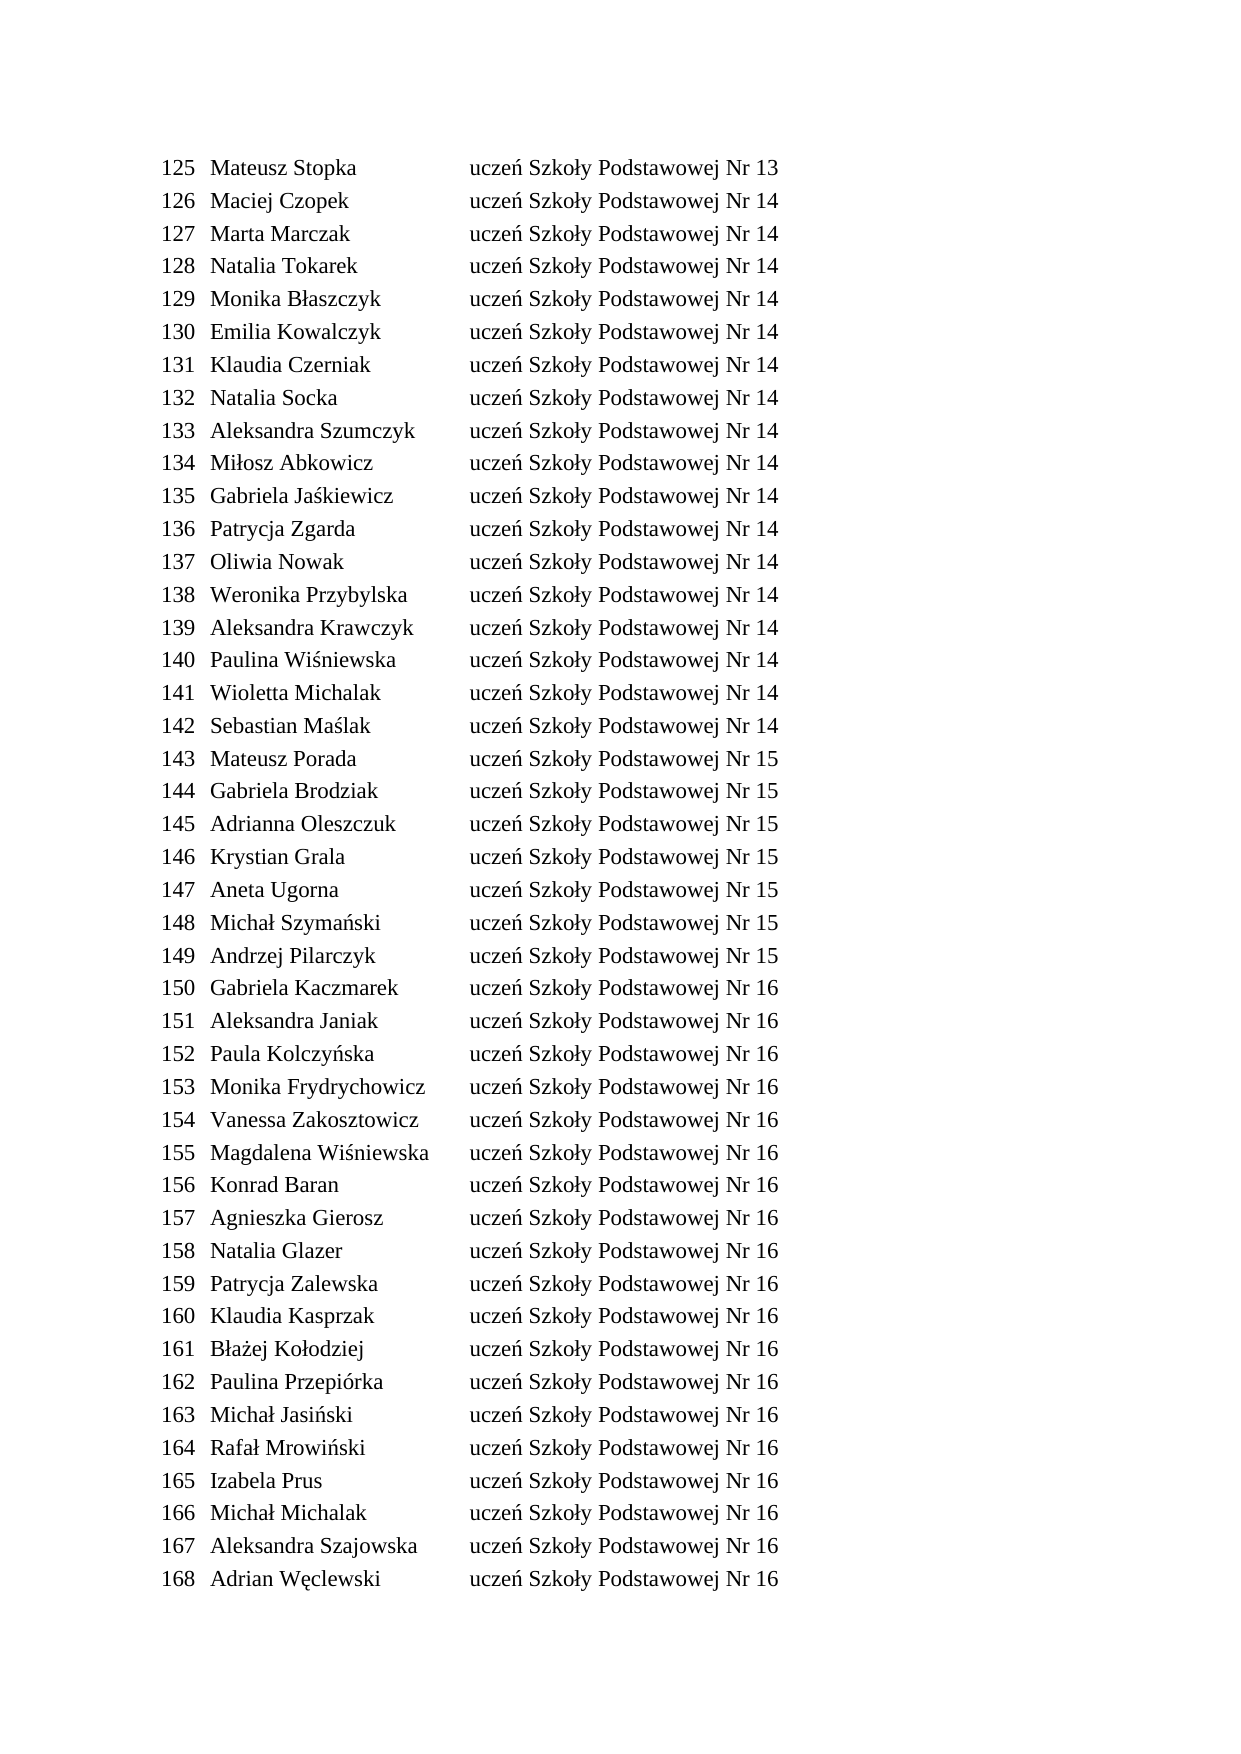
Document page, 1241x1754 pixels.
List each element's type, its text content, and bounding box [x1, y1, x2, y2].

table_cell uczeń Szkoły Podstawowej Nr 14 [462, 345, 1037, 377]
table_cell Sebastian Maślak [203, 706, 462, 738]
table_cell Paula Kolczyńska [203, 1034, 462, 1066]
table_cell 167 [146, 1526, 202, 1559]
table_cell uczeń Szkoły Podstawowej Nr 16 [462, 1395, 1037, 1427]
table_cell 146 [146, 837, 202, 869]
table_cell 127 [146, 213, 202, 246]
table_cell Mateusz Porada [203, 738, 462, 771]
table_cell uczeń Szkoły Podstawowej Nr 16 [462, 1034, 1037, 1066]
table_cell uczeń Szkoły Podstawowej Nr 14 [462, 541, 1037, 574]
table_cell 161 [146, 1329, 202, 1362]
table_cell 151 [146, 1001, 202, 1034]
table_cell uczeń Szkoły Podstawowej Nr 15 [462, 837, 1037, 869]
table_cell 143 [146, 738, 202, 771]
table_cell uczeń Szkoły Podstawowej Nr 14 [462, 640, 1037, 673]
table_cell uczeń Szkoły Podstawowej Nr 14 [462, 509, 1037, 541]
table_cell Gabriela Jaśkiewicz [203, 476, 462, 509]
table_cell 136 [146, 509, 202, 541]
table_cell uczeń Szkoły Podstawowej Nr 16 [462, 1231, 1037, 1263]
table_cell 148 [146, 903, 202, 935]
table_cell Andrzej Pilarczyk [203, 935, 462, 968]
table_cell uczeń Szkoły Podstawowej Nr 16 [462, 1001, 1037, 1034]
table_cell 125 [146, 148, 202, 181]
table_cell 129 [146, 279, 202, 312]
table_cell uczeń Szkoły Podstawowej Nr 15 [462, 935, 1037, 968]
table_cell Konrad Baran [203, 1165, 462, 1198]
table_cell Michał Michalak [203, 1493, 462, 1526]
table_cell Paulina Wiśniewska [203, 640, 462, 673]
table_cell uczeń Szkoły Podstawowej Nr 15 [462, 771, 1037, 804]
table_cell 150 [146, 968, 202, 1001]
table_cell uczeń Szkoły Podstawowej Nr 14 [462, 443, 1037, 476]
table_cell Aleksandra Szajowska [203, 1526, 462, 1559]
table_cell uczeń Szkoły Podstawowej Nr 14 [462, 246, 1037, 279]
table_cell Gabriela Kaczmarek [203, 968, 462, 1001]
table_cell Vanessa Zakosztowicz [203, 1099, 462, 1132]
table_cell Magdalena Wiśniewska [203, 1132, 462, 1165]
table_cell 128 [146, 246, 202, 279]
table_cell uczeń Szkoły Podstawowej Nr 16 [462, 1460, 1037, 1493]
table_cell Weronika Przybylska [203, 574, 462, 607]
table_cell uczeń Szkoły Podstawowej Nr 14 [462, 574, 1037, 607]
table_cell Adrian Węclewski [203, 1559, 462, 1591]
table_cell uczeń Szkoły Podstawowej Nr 16 [462, 1099, 1037, 1132]
table_cell uczeń Szkoły Podstawowej Nr 15 [462, 870, 1037, 902]
table_cell 155 [146, 1132, 202, 1165]
table_cell uczeń Szkoły Podstawowej Nr 15 [462, 738, 1037, 771]
table_cell 141 [146, 673, 202, 706]
table_cell uczeń Szkoły Podstawowej Nr 14 [462, 213, 1037, 246]
table_cell uczeń Szkoły Podstawowej Nr 14 [462, 476, 1037, 509]
table_cell Aleksandra Krawczyk [203, 607, 462, 640]
table_cell 158 [146, 1231, 202, 1263]
table_cell 144 [146, 771, 202, 804]
table_cell uczeń Szkoły Podstawowej Nr 15 [462, 804, 1037, 837]
table_cell uczeń Szkoły Podstawowej Nr 16 [462, 1132, 1037, 1165]
table_cell Michał Jasiński [203, 1395, 462, 1427]
table_cell Adrianna Oleszczuk [203, 804, 462, 837]
table_cell Izabela Prus [203, 1460, 462, 1493]
table_cell Maciej Czopek [203, 181, 462, 213]
table_cell uczeń Szkoły Podstawowej Nr 16 [462, 1198, 1037, 1231]
table_cell 163 [146, 1395, 202, 1427]
table_cell Patrycja Zalewska [203, 1263, 462, 1296]
table_cell uczeń Szkoły Podstawowej Nr 13 [462, 148, 1037, 181]
table_cell uczeń Szkoły Podstawowej Nr 16 [462, 968, 1037, 1001]
table_cell Natalia Socka [203, 378, 462, 410]
table_cell uczeń Szkoły Podstawowej Nr 14 [462, 181, 1037, 213]
table_cell uczeń Szkoły Podstawowej Nr 14 [462, 312, 1037, 344]
table_cell Krystian Grala [203, 837, 462, 869]
table_cell 149 [146, 935, 202, 968]
table_cell Gabriela Brodziak [203, 771, 462, 804]
table_cell 137 [146, 541, 202, 574]
table_cell 164 [146, 1428, 202, 1460]
table_cell Klaudia Kasprzak [203, 1296, 462, 1329]
table_cell 156 [146, 1165, 202, 1198]
table_cell 153 [146, 1066, 202, 1099]
table_cell uczeń Szkoły Podstawowej Nr 16 [462, 1526, 1037, 1559]
table_cell Michał Szymański [203, 903, 462, 935]
table_cell Natalia Glazer [203, 1231, 462, 1263]
table_cell 168 [146, 1559, 202, 1591]
table_cell uczeń Szkoły Podstawowej Nr 16 [462, 1296, 1037, 1329]
table_cell 154 [146, 1099, 202, 1132]
table_cell 126 [146, 181, 202, 213]
table_cell uczeń Szkoły Podstawowej Nr 14 [462, 410, 1037, 443]
table_cell Monika Frydrychowicz [203, 1066, 462, 1099]
table_cell 140 [146, 640, 202, 673]
table_cell 132 [146, 378, 202, 410]
table_cell uczeń Szkoły Podstawowej Nr 15 [462, 903, 1037, 935]
table_cell 160 [146, 1296, 202, 1329]
table_cell uczeń Szkoły Podstawowej Nr 16 [462, 1493, 1037, 1526]
table_cell uczeń Szkoły Podstawowej Nr 16 [462, 1362, 1037, 1394]
table_cell Emilia Kowalczyk [203, 312, 462, 344]
table_cell 130 [146, 312, 202, 344]
table_cell 166 [146, 1493, 202, 1526]
table_cell Błażej Kołodziej [203, 1329, 462, 1362]
table_cell uczeń Szkoły Podstawowej Nr 16 [462, 1428, 1037, 1460]
table_cell uczeń Szkoły Podstawowej Nr 16 [462, 1559, 1037, 1591]
table_cell 139 [146, 607, 202, 640]
table_cell 165 [146, 1460, 202, 1493]
table_cell 138 [146, 574, 202, 607]
table_cell 142 [146, 706, 202, 738]
table_cell 135 [146, 476, 202, 509]
table_cell 134 [146, 443, 202, 476]
table_cell uczeń Szkoły Podstawowej Nr 14 [462, 706, 1037, 738]
table_cell uczeń Szkoły Podstawowej Nr 16 [462, 1329, 1037, 1362]
table_cell Agnieszka Gierosz [203, 1198, 462, 1231]
table_cell 162 [146, 1362, 202, 1394]
table_cell Aleksandra Janiak [203, 1001, 462, 1034]
table_cell uczeń Szkoły Podstawowej Nr 16 [462, 1263, 1037, 1296]
table_cell Klaudia Czerniak [203, 345, 462, 377]
table_cell 147 [146, 870, 202, 902]
table_cell Aleksandra Szumczyk [203, 410, 462, 443]
table_cell Monika Błaszczyk [203, 279, 462, 312]
table_cell uczeń Szkoły Podstawowej Nr 14 [462, 378, 1037, 410]
table_cell 157 [146, 1198, 202, 1231]
table_cell uczeń Szkoły Podstawowej Nr 14 [462, 279, 1037, 312]
table_cell Natalia Tokarek [203, 246, 462, 279]
table_cell uczeń Szkoły Podstawowej Nr 14 [462, 607, 1037, 640]
table_cell 152 [146, 1034, 202, 1066]
table_cell 159 [146, 1263, 202, 1296]
table_cell Patrycja Zgarda [203, 509, 462, 541]
table_cell uczeń Szkoły Podstawowej Nr 16 [462, 1066, 1037, 1099]
table_cell Aneta Ugorna [203, 870, 462, 902]
table_cell Miłosz Abkowicz [203, 443, 462, 476]
table_cell Mateusz Stopka [203, 148, 462, 181]
table_cell Oliwia Nowak [203, 541, 462, 574]
table_cell Paulina Przepiórka [203, 1362, 462, 1394]
table_cell 145 [146, 804, 202, 837]
table_cell Wioletta Michalak [203, 673, 462, 706]
table_cell Marta Marczak [203, 213, 462, 246]
table_cell 131 [146, 345, 202, 377]
table_cell uczeń Szkoły Podstawowej Nr 16 [462, 1165, 1037, 1198]
table_cell 133 [146, 410, 202, 443]
table_cell Rafał Mrowiński [203, 1428, 462, 1460]
table_cell uczeń Szkoły Podstawowej Nr 14 [462, 673, 1037, 706]
